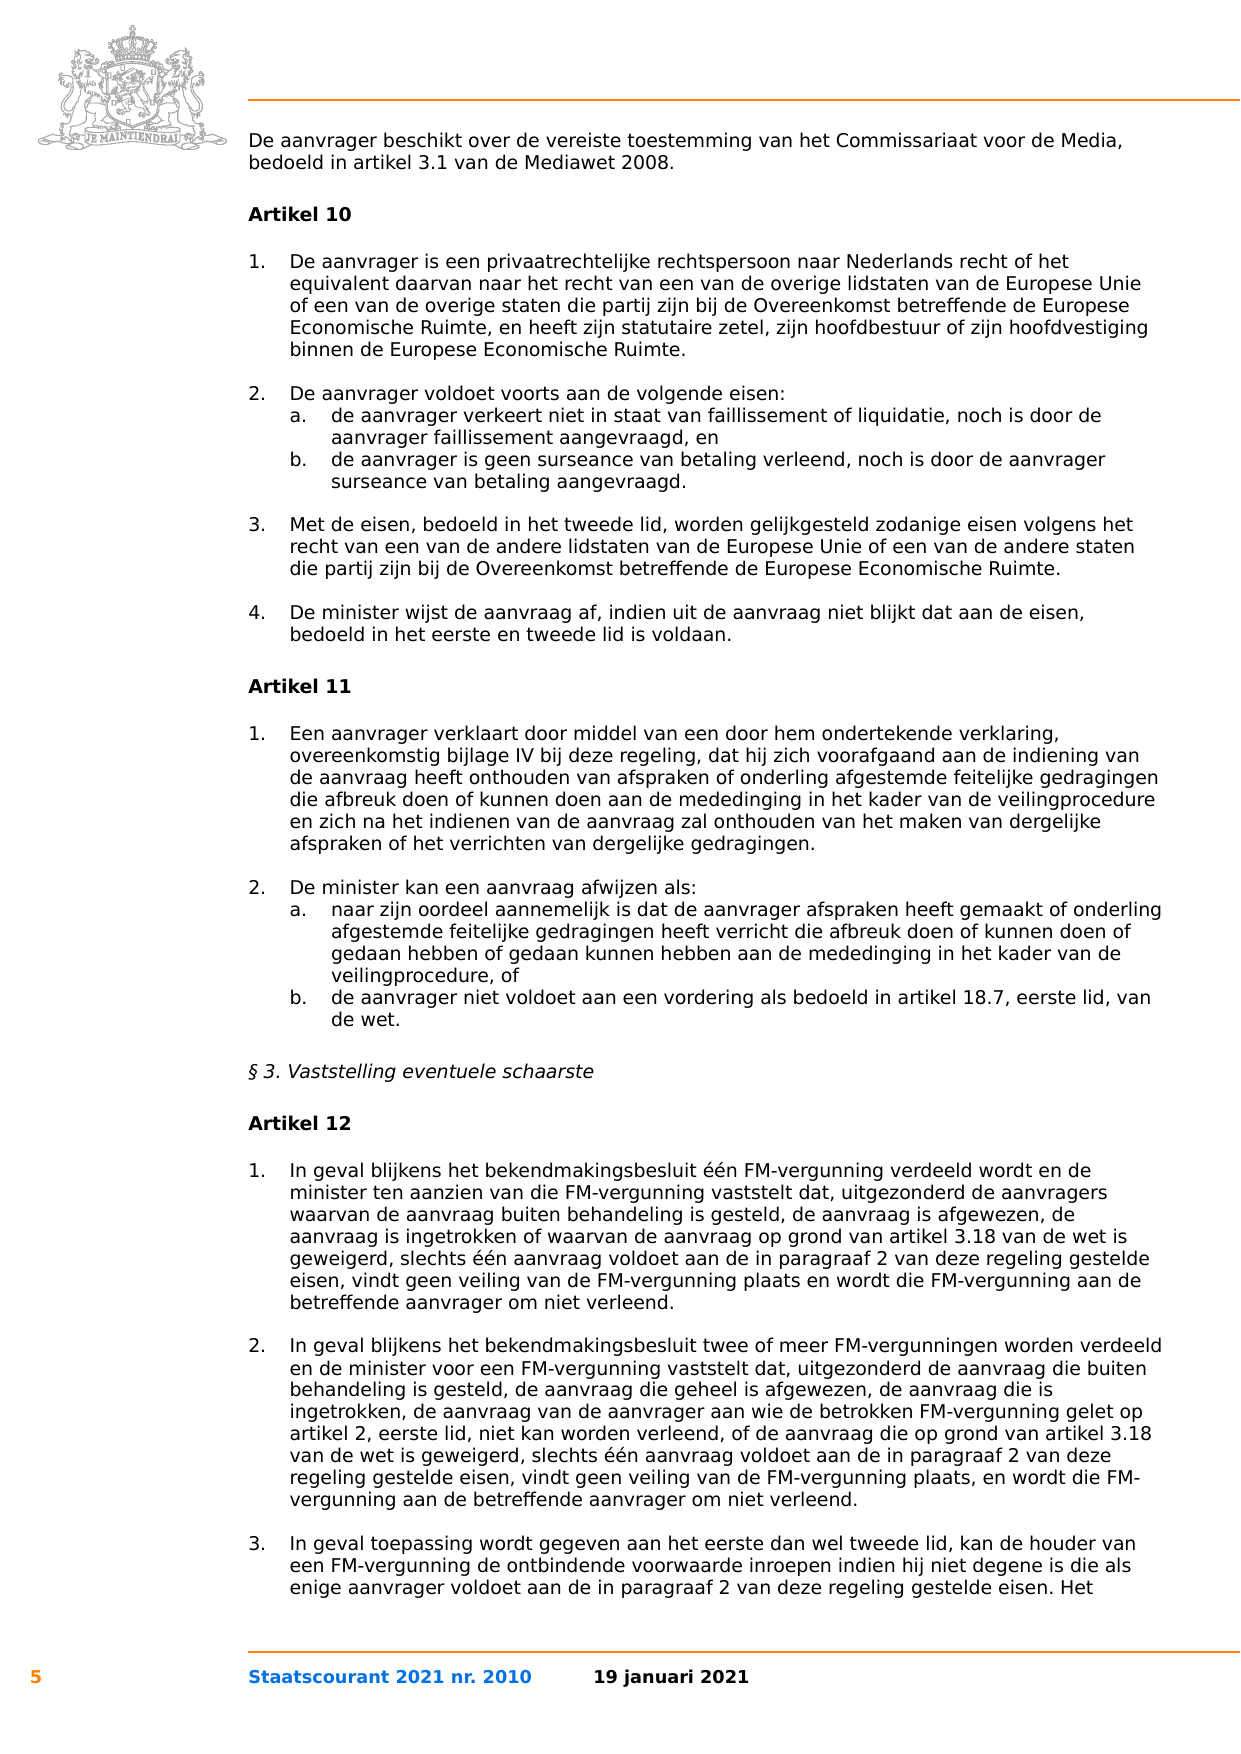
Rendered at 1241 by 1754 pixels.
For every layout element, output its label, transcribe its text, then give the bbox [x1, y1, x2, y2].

text 3. In geval toepassing wordt gegeven aan het eerste dan wel tweede lid, kan de houder van een FM-vergunning de ontbindende voorwaarde inroepen indien hij niet degene is die als enige aanvrager voldoet aan de in paragraaf 2 van deze regeling gestelde eisen. Het [248, 1533, 1163, 1599]
text 2. De minister kan een aanvraag afwijzen als: [248, 877, 1163, 899]
subtitle § 3. Vaststelling eventuele schaarste [248, 1061, 1163, 1083]
text 1. In geval blijkens het bekendmakingsbesluit één FM-vergunning verdeeld wordt en de minister ten aanzien van die FM-vergunning vaststelt dat, uitgezonderd de aanvragers waarvan de aanvraag buiten behandeling is gesteld, de aanvraag is afgewezen, de aanvraag is ingetrokken of waarvan de aanvraag op grond van artikel 3.18 van de wet is geweigerd, slechts één aanvraag voldoet aan de in paragraaf 2 van deze regeling gestelde eisen, vindt geen veiling van de FM-vergunning plaats en wordt die FM-vergunning aan de betreffende aanvrager om niet verleend. [248, 1160, 1163, 1313]
text b. de aanvrager is geen surseance van betaling verleend, noch is door de aanvrager surseance van betaling aangevraagd. [289, 448, 1163, 492]
text 1. Een aanvrager verklaart door middel van een door hem ondertekende verklaring, overeenkomstig bijlage IV bij deze regeling, dat hij zich voorafgaand aan de indiening van de aanvraag heeft onthouden van afspraken of onderling afgestemde feitelijke gedragingen die afbreuk doen of kunnen doen aan de mededinging in het kader van de veilingprocedure en zich na het indienen van de aanvraag zal onthouden van het maken van dergelijke afspraken of het verrichten van dergelijke gedragingen. [248, 723, 1163, 855]
subtitle Artikel 10 [248, 204, 1163, 226]
text 3. Met de eisen, bedoeld in het tweede lid, worden gelijkgesteld zodanige eisen volgens het recht van een van de andere lidstaten van de Europese Unie of een van de andere staten die partij zijn bij de Overeenkomst betreffende de Europese Economische Ruimte. [248, 514, 1163, 580]
text 4. De minister wijst de aanvraag af, indien uit de aanvraag niet blijkt dat aan de eisen, bedoeld in het eerste en tweede lid is voldaan. [248, 602, 1163, 646]
subtitle Artikel 11 [248, 676, 1163, 698]
text 1. De aanvrager is een privaatrechtelijke rechtspersoon naar Nederlands recht of het equivalent daarvan naar het recht van een van de overige lidstaten van de Europese Unie of een van de overige staten die partij zijn bij de Overeenkomst betreffende de Europese Economische Ruimte, en heeft zijn statutaire zetel, zijn hoofdbestuur of zijn hoofdvestiging binnen de Europese Economische Ruimte. [248, 251, 1163, 361]
text b. de aanvrager niet voldoet aan een vordering als bedoeld in artikel 18.7, eerste lid, van de wet. [289, 987, 1163, 1031]
text De aanvrager beschikt over de vereiste toestemming van het Commissariaat voor de Media, bedoeld in artikel 3.1 van de Mediawet 2008. [248, 130, 1163, 174]
picture [38, 25, 227, 150]
text a. de aanvrager verkeert niet in staat van faillissement of liquidatie, noch is door de aanvrager faillissement aangevraagd, en [289, 404, 1163, 448]
text a. naar zijn oordeel aannemelijk is dat de aanvrager afspraken heeft gemaakt of onderling afgestemde feitelijke gedragingen heeft verricht die afbreuk doen of kunnen doen of gedaan hebben of gedaan kunnen hebben aan de mededinging in het kader van de veilingprocedure, of [289, 899, 1163, 987]
text 2. De aanvrager voldoet voorts aan de volgende eisen: [248, 383, 1163, 404]
text 2. In geval blijkens het bekendmakingsbesluit twee of meer FM-vergunningen worden verdeeld en de minister voor een FM-vergunning vaststelt dat, uitgezonderd de aanvraag die buiten behandeling is gesteld, de aanvraag die geheel is afgewezen, de aanvraag die is ingetrokken, de aanvraag van de aanvrager aan wie de betrokken FM-vergunning gelet op artikel 2, eerste lid, niet kan worden verleend, of de aanvraag die op grond van artikel 3.18 van de wet is geweigerd, slechts één aanvraag voldoet aan de in paragraaf 2 van deze regeling gestelde eisen, vindt geen veiling van de FM-vergunning plaats, en wordt die FM-vergunning aan de betreffende aanvrager om niet verleend. [248, 1335, 1163, 1511]
subtitle Artikel 12 [248, 1113, 1163, 1135]
